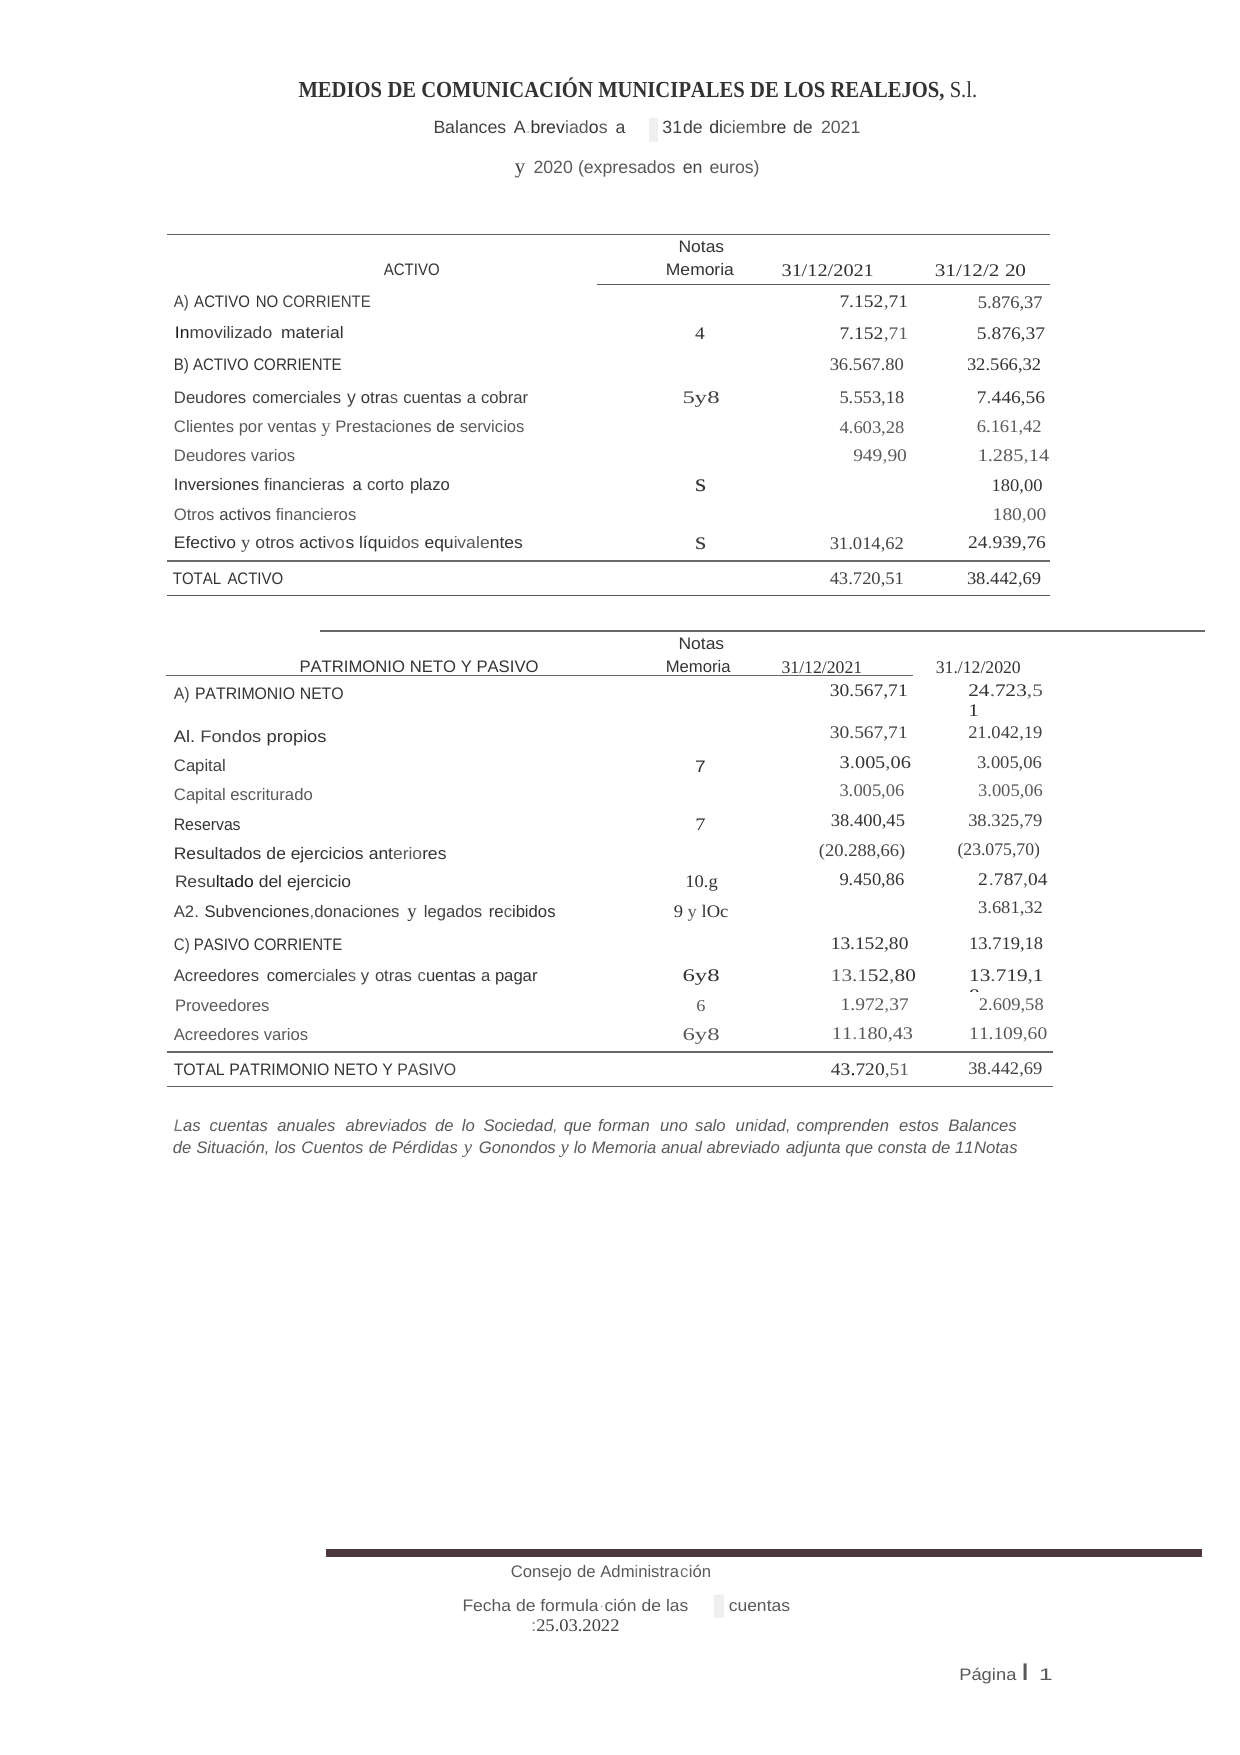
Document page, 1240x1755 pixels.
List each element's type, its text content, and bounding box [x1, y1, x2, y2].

table_cell TOTAL ACTIVO [167, 562, 597, 595]
table_cell 3.005,06 [773, 779, 932, 808]
table_cell Capital escriturado [167, 779, 614, 808]
table_cell 2.609,58 [933, 991, 1053, 1020]
table_cell [597, 350, 758, 382]
table_header 31/12/2021 [758, 235, 921, 284]
table_cell 7.152,71 [758, 318, 921, 349]
table_cell [614, 838, 773, 867]
table_cell 36.567.80 [758, 350, 921, 382]
table_cell Reservas [167, 809, 614, 838]
text Página l 1 [154, 1659, 1052, 1686]
table_cell Deudores varios [167, 442, 597, 468]
table_cell 21.042,19 [933, 720, 1053, 750]
table_cell Clientes por ventas y Prestaciones de servicios [167, 412, 597, 442]
text MEDIOS DE COMUNICACIÓN MUNICIPALES DE LOS REALEJOS, S.l. [210, 76, 1065, 103]
table_cell Efectivo y otros activos líquidos equivalentes [167, 527, 597, 560]
table_cell 38.442,69 [933, 1053, 1053, 1086]
table_cell s [597, 527, 758, 560]
table_cell 180,00 [921, 468, 1049, 501]
table_cell Otros activos financieros [167, 501, 597, 527]
table_cell Acreedores comerciales y otras cuentas a pagar [167, 960, 614, 991]
table_cell 7 [614, 750, 773, 779]
table_cell 3.005,06 [933, 779, 1053, 808]
table_header 30.567,71 [773, 678, 932, 720]
table_cell [773, 896, 932, 928]
table_cell 1.972,37 [773, 991, 932, 1020]
table_cell C) PASIVO CORRIENTE [167, 929, 614, 960]
table_cell 5y8 [597, 382, 758, 412]
table_cell Deudores comerciales y otras cuentas a cobrar [167, 382, 597, 412]
table_cell 3.005,06 [773, 750, 932, 779]
table_cell A) ACTIVO NO CORRIENTE [167, 284, 597, 318]
table_cell 6 [614, 991, 773, 1020]
text Balances A.breviados a 31de diciembre de 2021 y 2020 (expresados en euros) [409, 117, 864, 178]
table_cell 6y8 [614, 1020, 773, 1051]
table_cell 30.567,71 [773, 720, 932, 750]
table_cell A2. Subvenciones,donaciones y legados recibidos [167, 896, 614, 928]
table_cell 3.681,32 [933, 896, 1053, 928]
table_header 31/12/2 20 [921, 235, 1049, 284]
table_cell [614, 1053, 773, 1086]
table_cell [597, 285, 758, 318]
table_cell 13.152,80 [773, 960, 932, 991]
table_cell 9.450,86 [773, 867, 932, 896]
table_cell [758, 468, 921, 501]
table_cell (23.075,70) [933, 838, 1053, 867]
table_header ACTIVO [167, 235, 597, 284]
table_cell 949,90 [758, 442, 921, 468]
table_cell Resultados de ejercicios anteriores [167, 838, 614, 867]
table_cell 11.109,60 [933, 1020, 1053, 1051]
table_cell 38.400,45 [773, 809, 932, 838]
table_cell 180,00 [921, 501, 1049, 527]
table_cell [758, 501, 921, 527]
table_cell 13.152,80 [773, 929, 932, 960]
table_cell 6y8 [614, 960, 773, 991]
table_cell 9 y lOc [614, 896, 773, 928]
table_cell 7 [614, 809, 773, 838]
table_cell 10.g [614, 867, 773, 896]
table_cell 7.446,56 [921, 382, 1049, 412]
table_cell 5.876,37 [921, 318, 1049, 349]
table_cell [597, 501, 758, 527]
table_cell 11.180,43 [773, 1020, 932, 1051]
table_cell 31.014,62 [758, 527, 921, 560]
table_cell 5.876,37 [921, 285, 1049, 318]
table_cell Inmovilizado material [167, 318, 597, 349]
text Consejo de Administración [156, 1562, 1065, 1581]
table_cell 43.720,51 [773, 1053, 932, 1086]
table_cell [614, 720, 773, 750]
table_cell 2.787,04 [933, 867, 1053, 896]
table_cell 1.285,14 [921, 442, 1049, 468]
table_cell B) ACTIVO CORRIENTE [167, 350, 597, 382]
table_cell 13.719,18 [933, 929, 1053, 960]
table_cell 4 [597, 318, 758, 349]
table_cell s [597, 468, 758, 501]
table_cell [597, 562, 758, 595]
text Fecha de formula·ción de las cuentas :25.03.2022 [437, 1596, 795, 1635]
text Las cuentas anuales abreviados de lo Sociedad, que forman uno salo unidad, comprenden estos Balances de Situación, los Cuentos de Pérdidas y Gonondos y lo Memoria anual abreviado adjunta que consta de 11Notas [173, 1116, 1045, 1158]
table_cell 38.325,79 [933, 809, 1053, 838]
table_cell [614, 779, 773, 808]
table_cell 13.719,18 [933, 960, 1053, 991]
table_header 24.723,51 [933, 678, 1053, 720]
table_cell Inversiones financieras a corto plazo [167, 468, 597, 501]
table_cell 38.442,69 [921, 562, 1049, 595]
table_cell Resultado del ejercicio [167, 867, 614, 896]
table_cell [597, 412, 758, 442]
table_cell 4.603,28 [758, 412, 921, 442]
table_cell 32.566,32 [921, 350, 1049, 382]
text PATRIMONIO NETO Y PASIVO Memoria 31/12/2021 31./12/2020 [166, 657, 1065, 677]
table_cell Capital [167, 750, 614, 779]
table_cell Al. Fondos propios [167, 720, 614, 750]
table_cell 6.161,42 [921, 412, 1049, 442]
table_cell [614, 929, 773, 960]
table_cell [597, 442, 758, 468]
table_cell 5.553,18 [758, 382, 921, 412]
table_header A) PATRIMONIO NETO [167, 678, 614, 720]
table_cell 3.005,06 [933, 750, 1053, 779]
table_cell 24.939,76 [921, 527, 1049, 560]
table_cell Acreedores varios [167, 1020, 614, 1051]
table_cell (20.288,66) [773, 838, 932, 867]
table_cell 7.152,71 [758, 285, 921, 318]
table_cell 43.720,51 [758, 562, 921, 595]
text Notas [437, 634, 965, 653]
table_cell Proveedores [167, 991, 614, 1020]
table_cell TOTAL PATRIMONIO NETO Y PASIVO [167, 1053, 614, 1086]
table_header [614, 678, 773, 720]
table_header Notas Memoria [597, 235, 758, 284]
